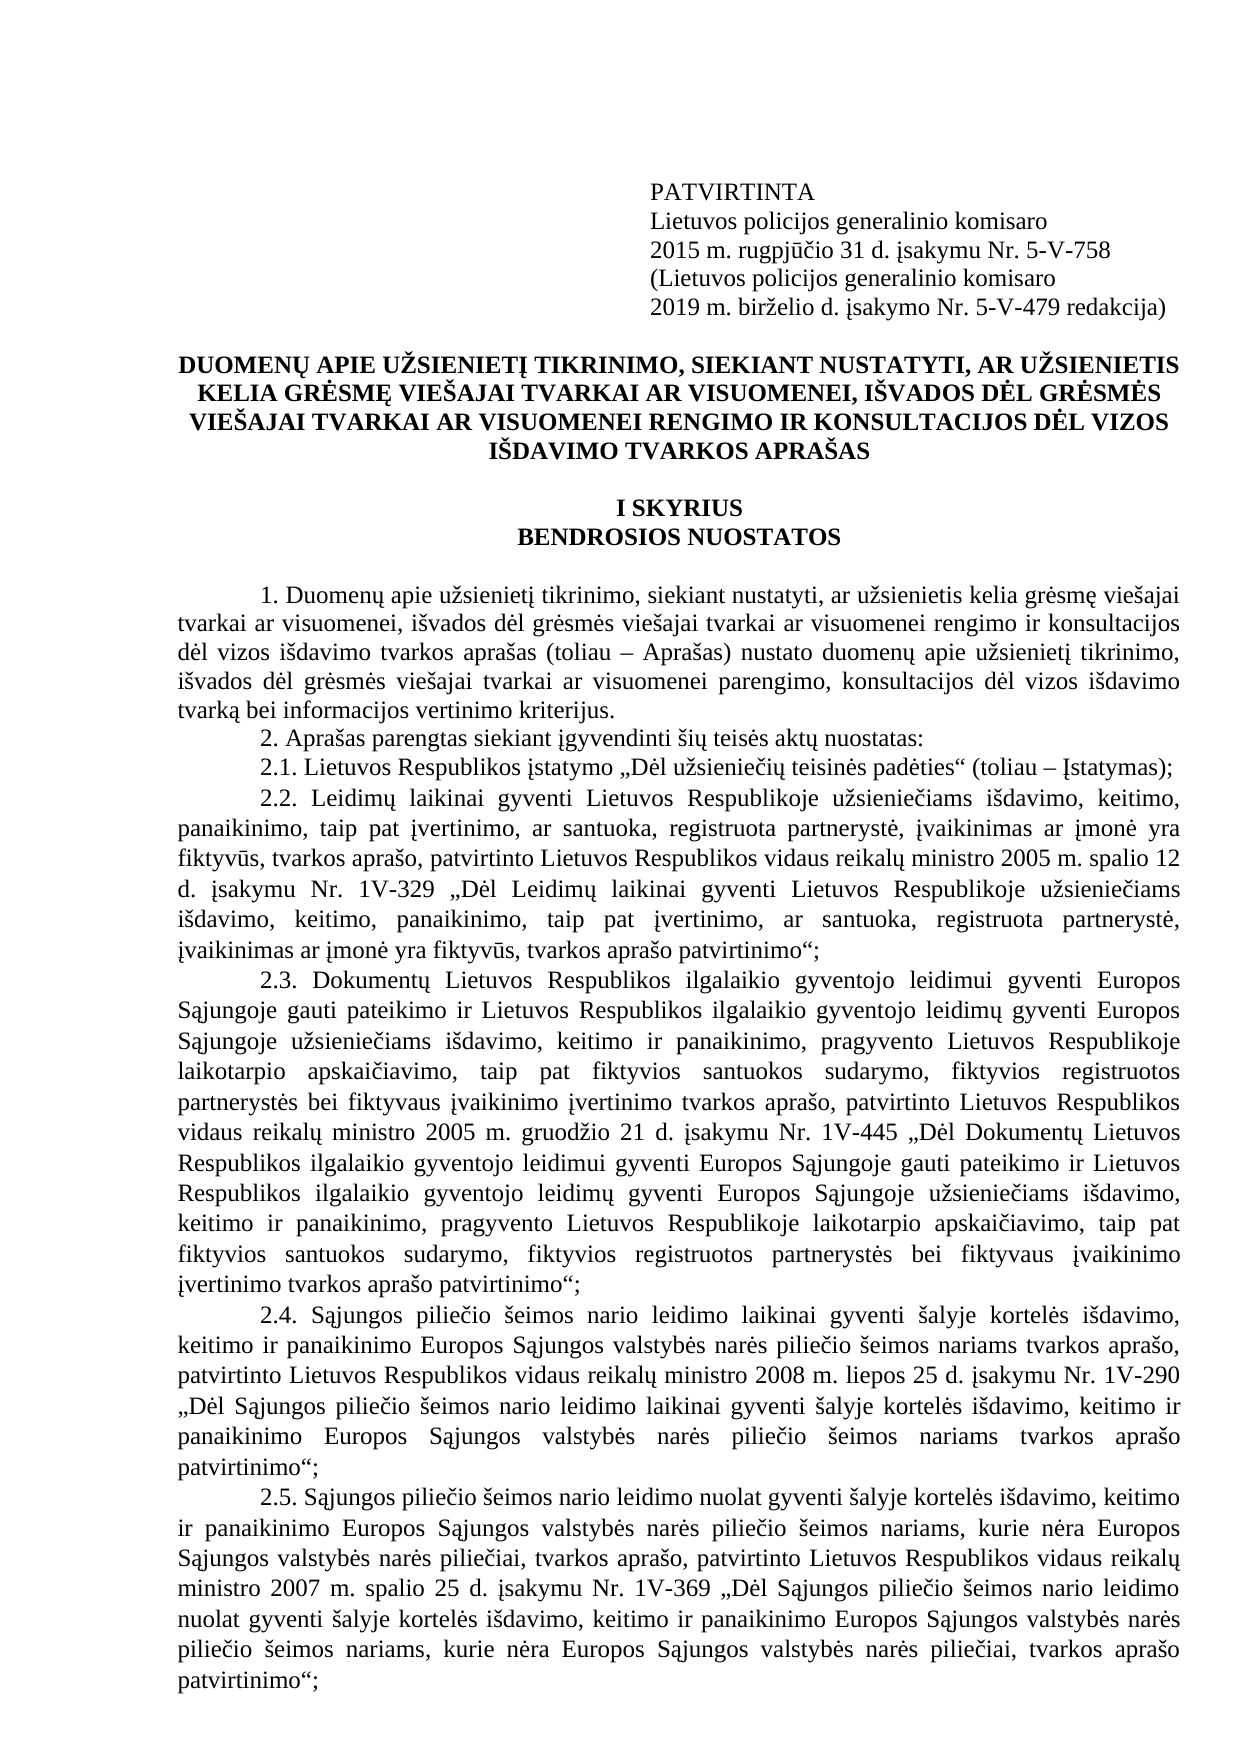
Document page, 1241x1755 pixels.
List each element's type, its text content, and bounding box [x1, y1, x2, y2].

text 2.1. Lietuvos Respublikos įstatymo „Dėl užsieniečių teisinės padėties“ (toliau – Įstatymas); [177, 752, 1181, 781]
text duomenų apie užsienietį tikrinimo, siekiant nustatyti, ar užsienietis kelia grėsmę viešajai tvarkai ar visuomenei, išvados dėl grėsmės viešajai tvarkai ar visuomenei rengimo IR KONSULTACIJOS DĖL VIZOS IŠDAVIMO tvarkos aprašas [177, 350, 1181, 465]
text 1. Duomenų apie užsienietį tikrinimo, siekiant nustatyti, ar užsienietis kelia grėsmę viešajai tvarkai ar visuomenei, išvados dėl grėsmės viešajai tvarkai ar visuomenei rengimo ir konsultacijos dėl vizos išdavimo tvarkos aprašas (toliau – Aprašas) nustato duomenų apie užsienietį tikrinimo, išvados dėl grėsmės viešajai tvarkai ar visuomenei parengimo, konsultacijos dėl vizos išdavimo tvarką bei informacijos vertinimo kriterijus. [177, 580, 1181, 723]
text 2.2. Leidimų laikinai gyventi Lietuvos Respublikoje užsieniečiams išdavimo, keitimo, panaikinimo, taip pat įvertinimo, ar santuoka, registruota partnerystė, įvaikinimas ar įmonė yra fiktyvūs, tvarkos aprašo, patvirtinto Lietuvos Respublikos vidaus reikalų ministro 2005 m. spalio 12 d. įsakymu Nr. 1V-329 „Dėl Leidimų laikinai gyventi Lietuvos Respublikoje užsieniečiams išdavimo, keitimo, panaikinimo, taip pat įvertinimo, ar santuoka, registruota partnerystė, įvaikinimas ar įmonė yra fiktyvūs, tvarkos aprašo patvirtinimo“; [177, 783, 1181, 963]
text (Lietuvos policijos generalinio komisaro [177, 263, 1181, 292]
text 2.3. Dokumentų Lietuvos Respublikos ilgalaikio gyventojo leidimui gyventi Europos Sąjungoje gauti pateikimo ir Lietuvos Respublikos ilgalaikio gyventojo leidimų gyventi Europos Sąjungoje užsieniečiams išdavimo, keitimo ir panaikinimo, pragyvento Lietuvos Respublikoje laikotarpio apskaičiavimo, taip pat fiktyvios santuokos sudarymo, fiktyvios registruotos partnerystės bei fiktyvaus įvaikinimo įvertinimo tvarkos aprašo, patvirtinto Lietuvos Respublikos vidaus reikalų ministro 2005 m. gruodžio 21 d. įsakymu Nr. 1V-445 „Dėl Dokumentų Lietuvos Respublikos ilgalaikio gyventojo leidimui gyventi Europos Sąjungoje gauti pateikimo ir Lietuvos Respublikos ilgalaikio gyventojo leidimų gyventi Europos Sąjungoje užsieniečiams išdavimo, keitimo ir panaikinimo, pragyvento Lietuvos Respublikoje laikotarpio apskaičiavimo, taip pat fiktyvios santuokos sudarymo, fiktyvios registruotos partnerystės bei fiktyvaus įvaikinimo įvertinimo tvarkos aprašo patvirtinimo“; [177, 965, 1181, 1298]
text Lietuvos policijos generalinio komisaro [177, 206, 1181, 235]
text 2019 m. birželio d. įsakymo Nr. 5-V-479 redakcija) [177, 292, 1181, 321]
text 2.4. Sąjungos piliečio šeimos nario leidimo laikinai gyventi šalyje kortelės išdavimo, keitimo ir panaikinimo Europos Sąjungos valstybės narės piliečio šeimos nariams tvarkos aprašo, patvirtinto Lietuvos Respublikos vidaus reikalų ministro 2008 m. liepos 25 d. įsakymu Nr. 1V-290 „Dėl Sąjungos piliečio šeimos nario leidimo laikinai gyventi šalyje kortelės išdavimo, keitimo ir panaikinimo Europos Sąjungos valstybės narės piliečio šeimos nariams tvarkos aprašo patvirtinimo“; [177, 1300, 1181, 1481]
text BENDROSIOS NUOSTATOS [177, 522, 1181, 551]
text 2.5. Sąjungos piliečio šeimos nario leidimo nuolat gyventi šalyje kortelės išdavimo, keitimo ir panaikinimo Europos Sąjungos valstybės narės piliečio šeimos nariams, kurie nėra Europos Sąjungos valstybės narės piliečiai, tvarkos aprašo, patvirtinto Lietuvos Respublikos vidaus reikalų ministro 2007 m. spalio 25 d. įsakymu Nr. 1V-369 „Dėl Sąjungos piliečio šeimos nario leidimo nuolat gyventi šalyje kortelės išdavimo, keitimo ir panaikinimo Europos Sąjungos valstybės narės piliečio šeimos nariams, kurie nėra Europos Sąjungos valstybės narės piliečiai, tvarkos aprašo patvirtinimo“; [177, 1482, 1181, 1693]
text 2015 m. rugpjūčio 31 d. įsakymu Nr. 5-V-758 [177, 235, 1181, 263]
text I SKYRIUS [177, 493, 1181, 522]
text 2. Aprašas parengtas siekiant įgyvendinti šių teisės aktų nuostatas: [177, 723, 1181, 752]
text PATVIRTINTA [177, 177, 1181, 206]
